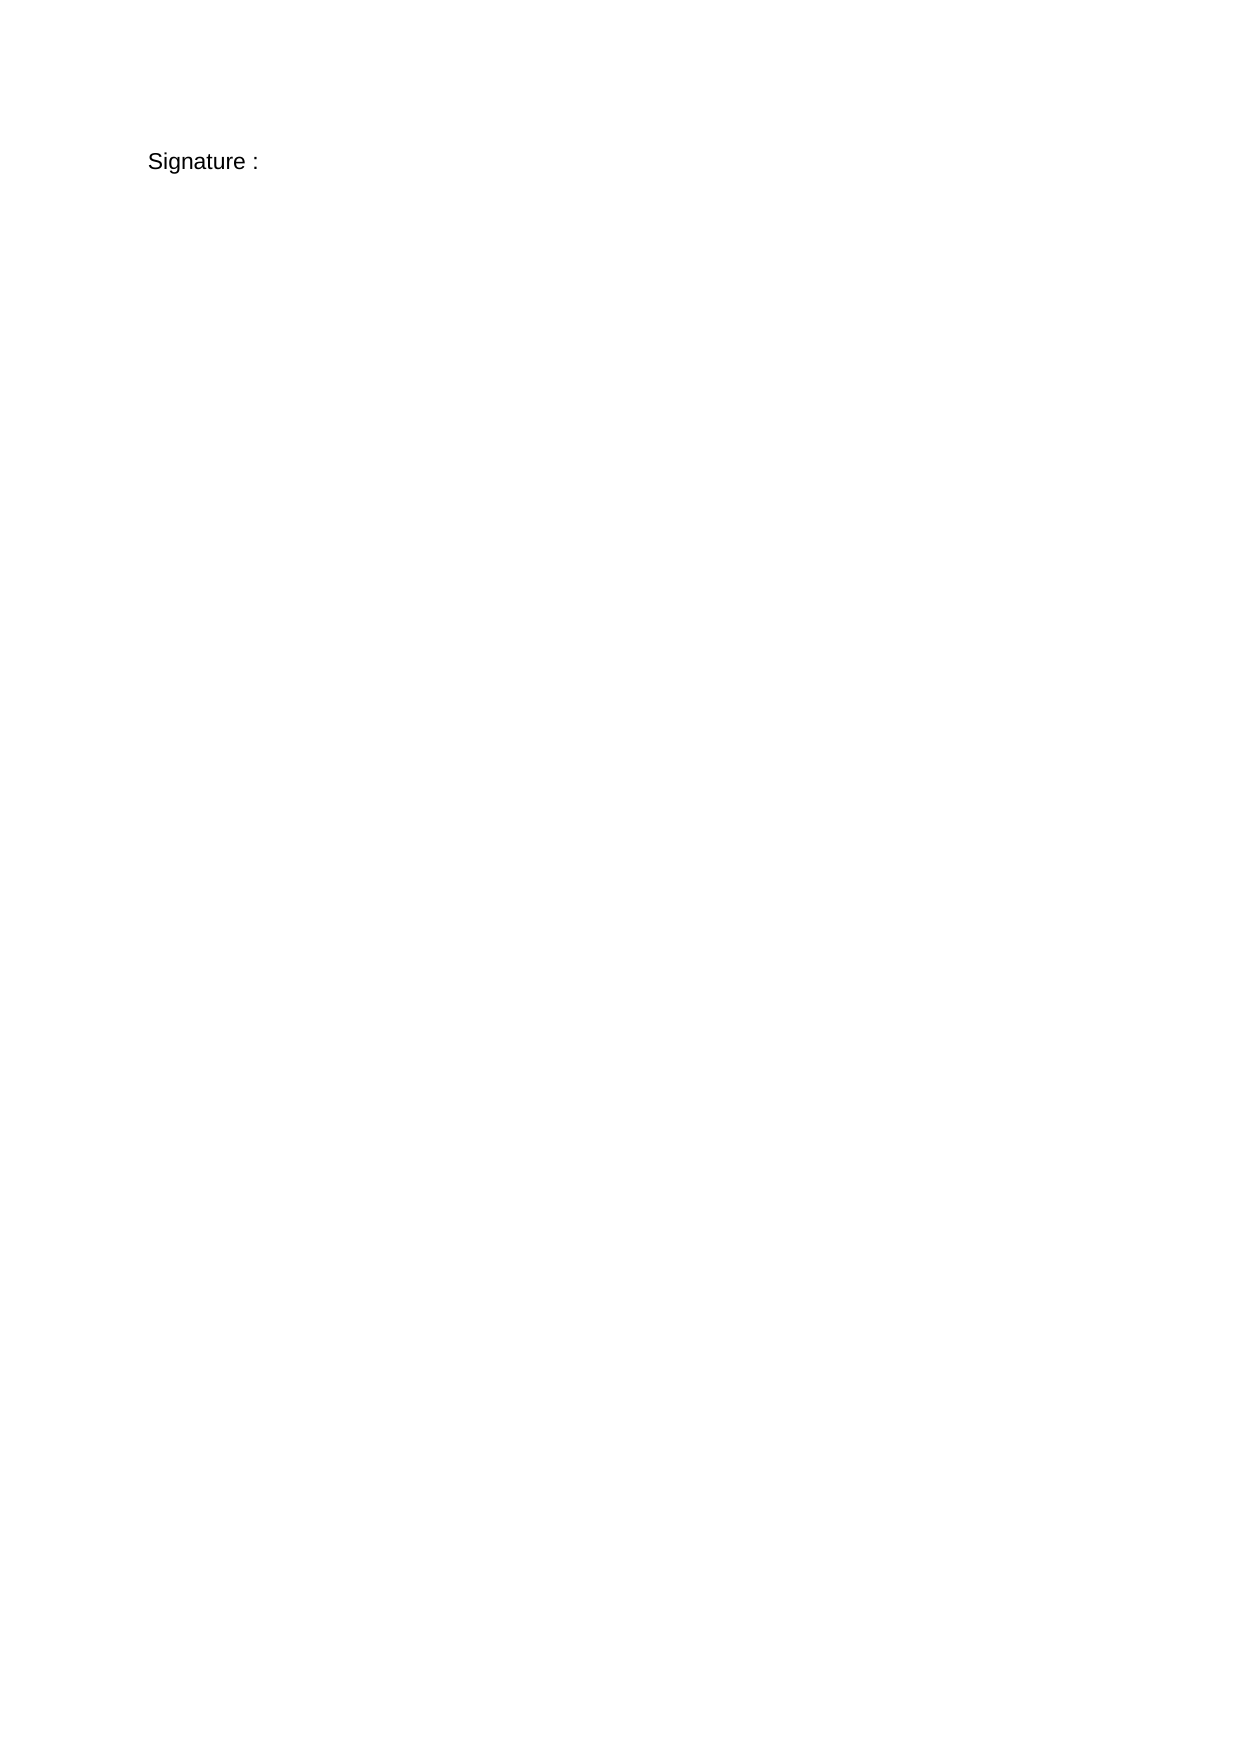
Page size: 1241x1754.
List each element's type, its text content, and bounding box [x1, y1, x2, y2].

text Signature : [148, 148, 1093, 174]
